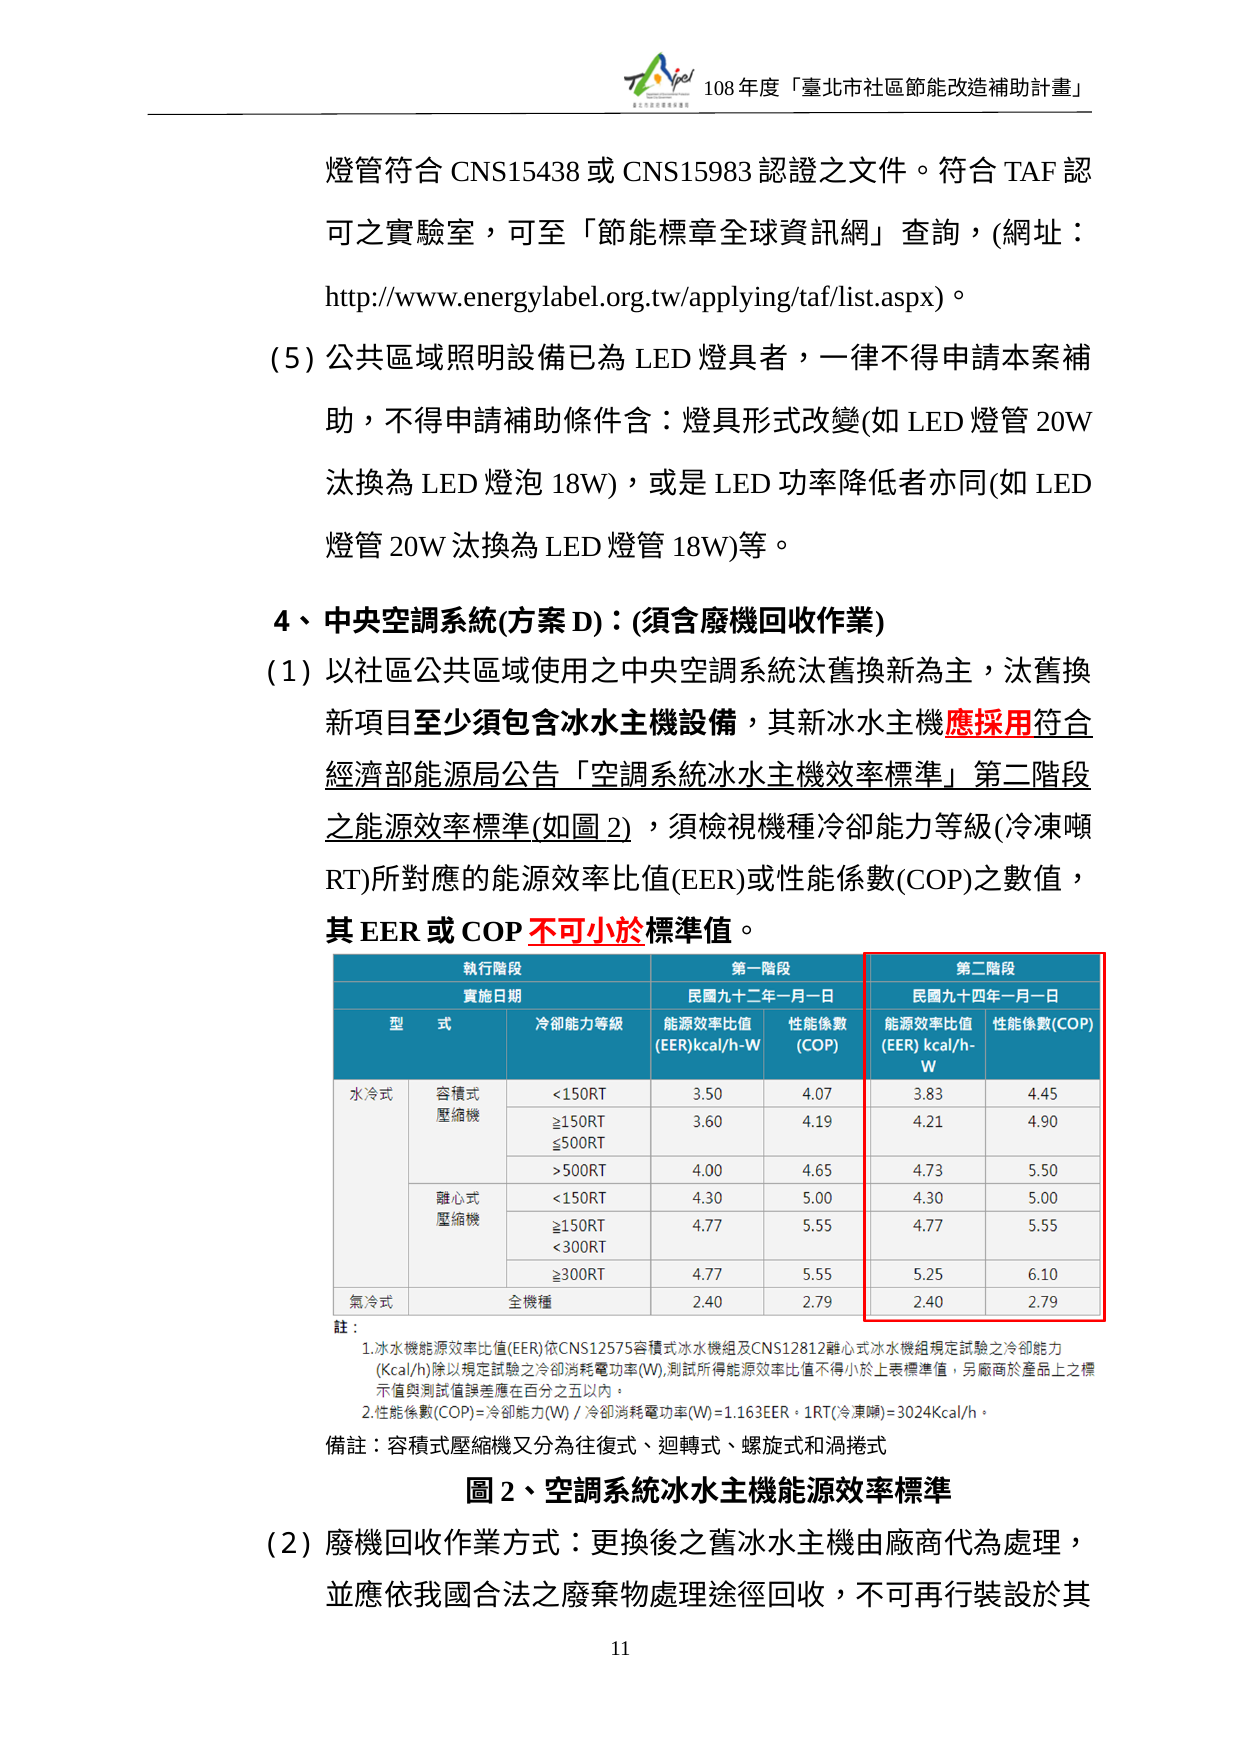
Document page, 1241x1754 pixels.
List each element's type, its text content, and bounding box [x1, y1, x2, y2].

text 圖2、空調系統冰水主機能源效率標準 [325, 1459, 1092, 1511]
list 廢機回收作業方式：更換後之舊冰水主機由廠商代為處理，並應依我國合法之廢棄物處理途徑回收，不可再行裝設於其 [262, 1511, 1092, 1616]
list 中央空調系統(方案D)：(須含廢機回收作業) [273, 577, 1092, 639]
list 燈管符合CNS15438或CNS15983認證之文件。符合TAF認可之實驗室，可至「節能標章全球資訊網」查詢，(網址：http://www.energylabel.org.tw/applying/taf/list.aspx)。 [266, 127, 1092, 314]
list 公共區域照明設備已為LED燈具者，一律不得申請本案補助，不得申請補助條件含：燈具形式改變(如LED燈管20W汰換為LED燈泡18W)，或是LED功率降低者亦同(如LED燈管20W汰換為LED燈管18W)等。 [266, 314, 1092, 564]
list 以社區公共區域使用之中央空調系統汰舊換新為主，汰舊換新項目至少須包含冰水主機設備，其新冰水主機應採用符合經濟部能源局公告「空調系統冰水主機效率標準」第二階段之能源效率標準(如圖2) ，須檢視機種冷卻能力等級(冷凍噸RT)所對應的能源效率比值(EER)或性能係數(COP)之數值，其EER或COP不可小於標準值。 [262, 639, 1092, 952]
text 備註：容積式壓縮機又分為往復式、迴轉式、螺旋式和渦捲式 [325, 1429, 1092, 1459]
